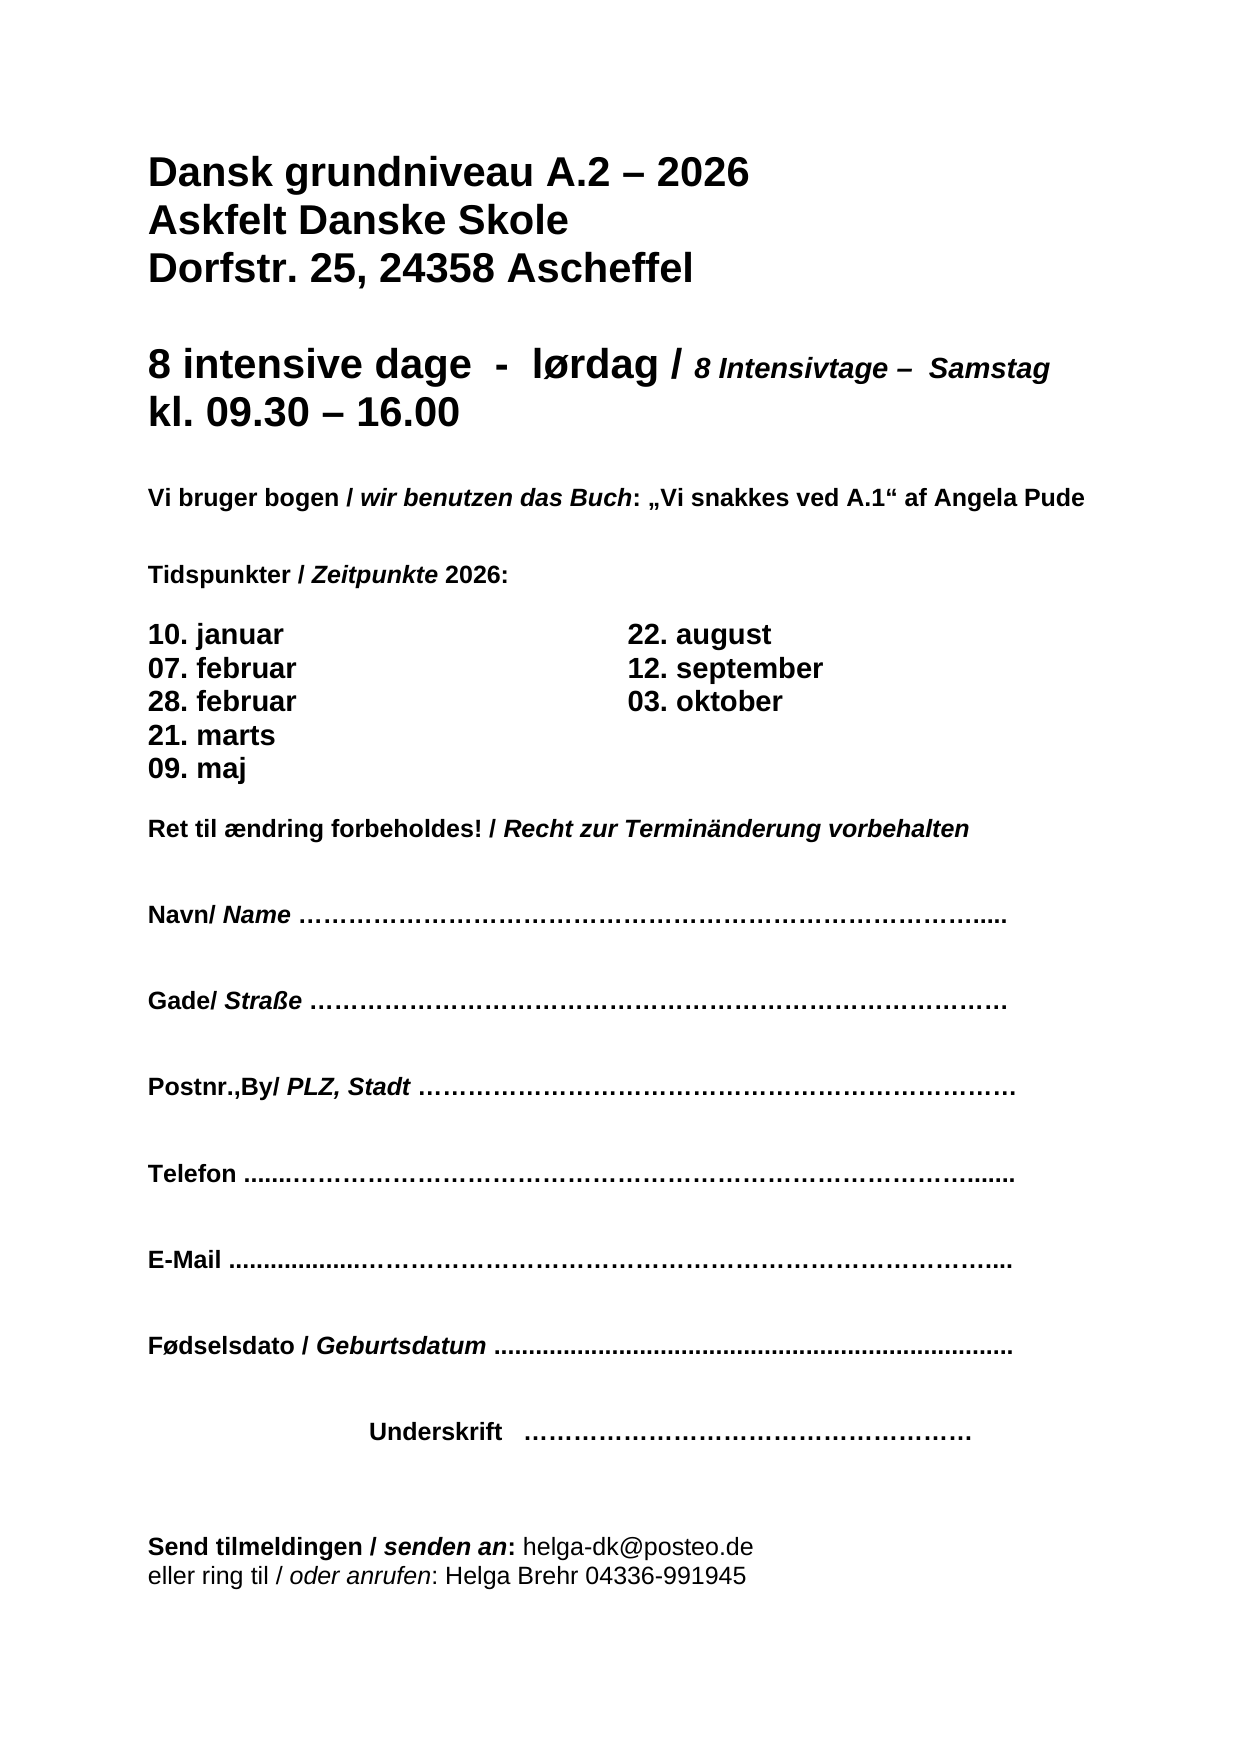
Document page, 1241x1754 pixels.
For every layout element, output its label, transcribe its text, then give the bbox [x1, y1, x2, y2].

text Ret til ændring forbeholdes! / Recht zur Terminänderung vorbehalten [148, 814, 1093, 842]
text Dansk grundniveau A.2 – 2026 [148, 148, 1093, 196]
text Dorfstr. 25, 24358 Ascheffel [148, 243, 1093, 291]
text Tidspunkter / Zeitpunkte 2026: [148, 560, 1093, 588]
text Postnr.,By/ PLZ, Stadt ……………………………………………………………… [148, 1072, 1093, 1101]
table_header 22. august 12. september 03. oktober [620, 617, 1100, 785]
text 8 intensive dage - lørdag / 8 Intensivtage – Samstag [148, 339, 1093, 387]
text Underskrift ……………………………………………… [148, 1417, 1093, 1446]
text Askfelt Danske Skole [148, 196, 1093, 243]
text Gade/ Straße ………………………………………………………………………… [148, 986, 1093, 1015]
text eller ring til / oder anrufen: Helga Brehr 04336-991945 [148, 1561, 1093, 1590]
table_header 10. januar 07. februar 28. februar 21. marts 09. maj [140, 617, 620, 785]
text Send tilmeldingen / senden an: helga-dk@posteo.de [148, 1532, 1093, 1561]
text Vi bruger bogen / wir benutzen das Buch: „Vi snakkes ved A.1“ af Angela Pude [148, 483, 1093, 512]
text Fødselsdato / Geburtsdatum ........................................................................... [148, 1331, 1093, 1360]
text Navn/ Name ………………………………………………………………………..... [148, 900, 1093, 929]
text kl. 09.30 – 16.00 [148, 387, 1093, 435]
text Telefon .......………………………………………………………………………....... [148, 1159, 1093, 1187]
text E-Mail ...................………………………………………………………………….... [148, 1245, 1093, 1274]
